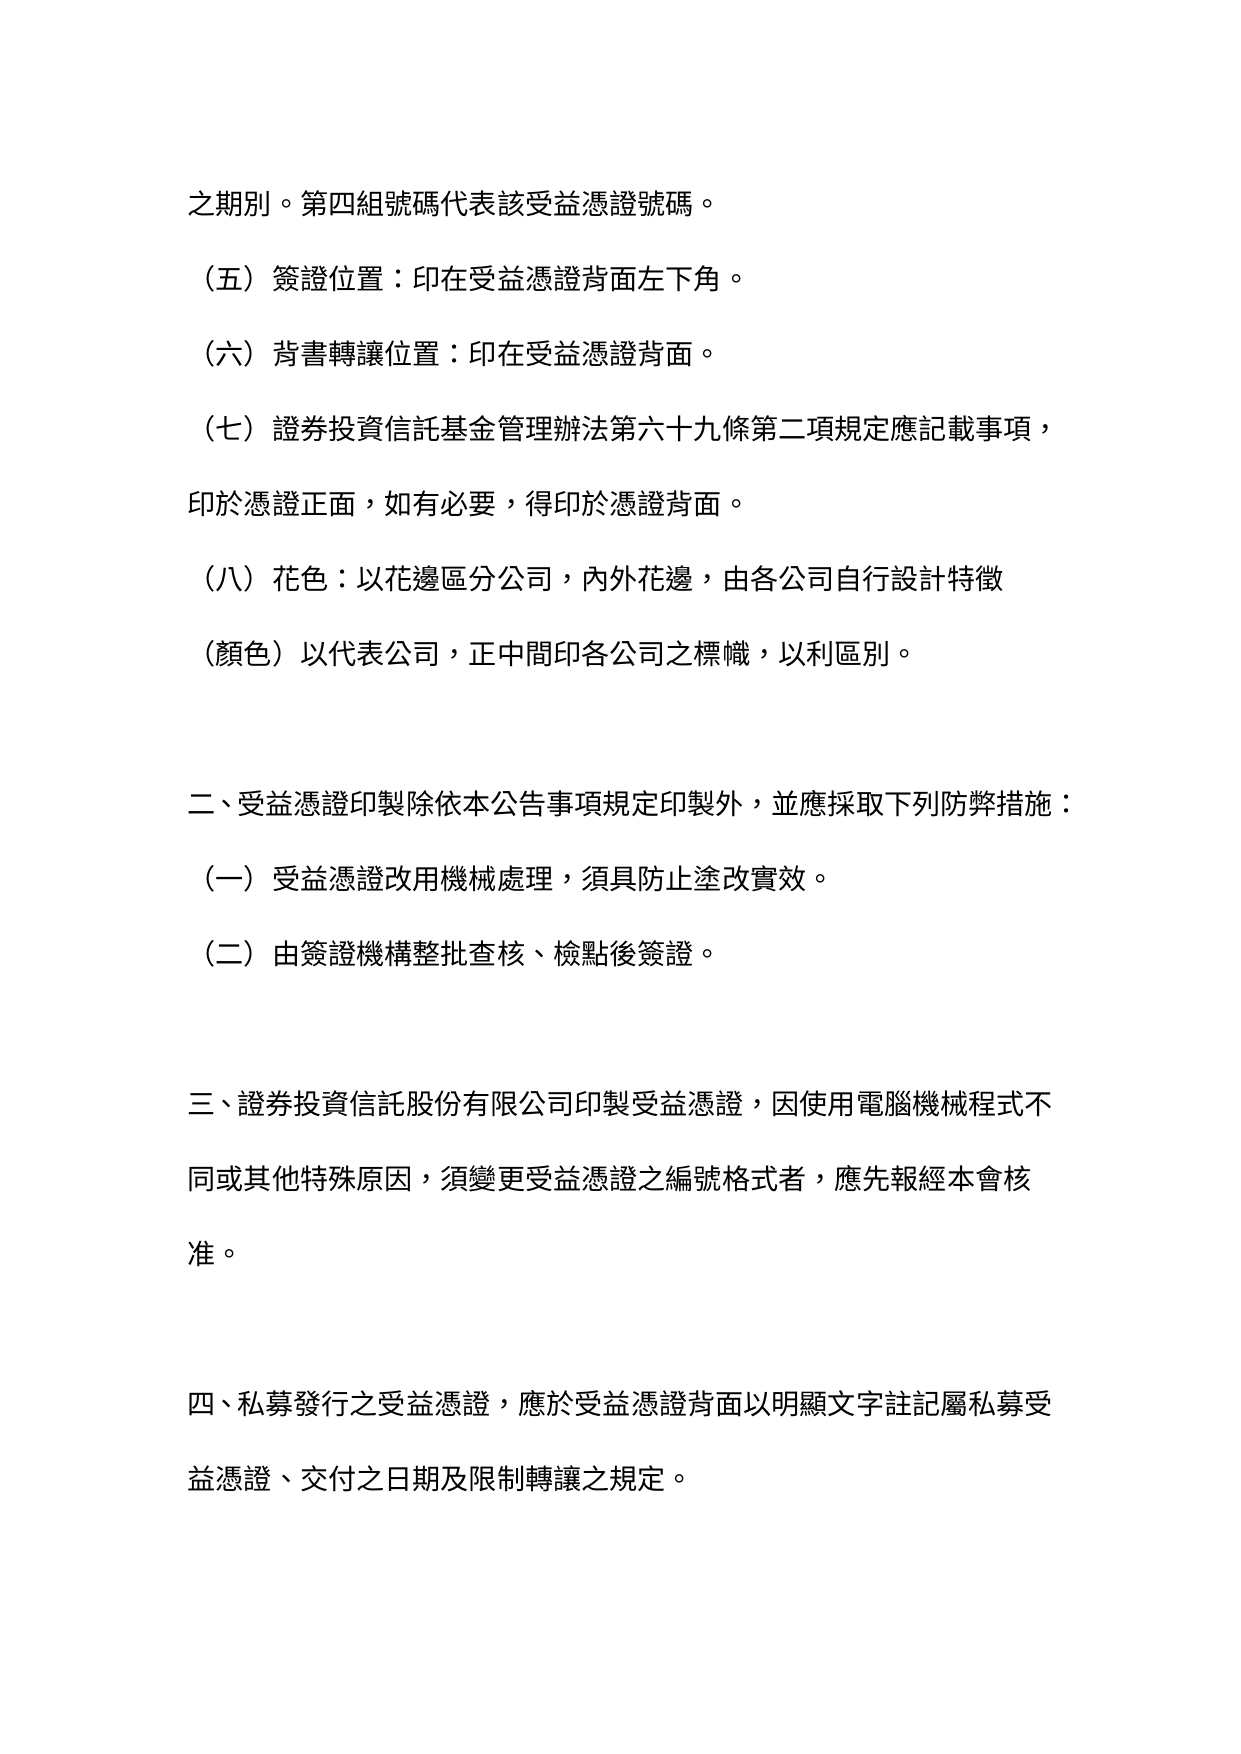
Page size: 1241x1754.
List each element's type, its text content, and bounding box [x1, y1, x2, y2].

text [187, 1544, 1053, 1581]
text 公告事項： 一、受益憑證印製規格如左： （一）尺寸：長一０寸，寬五又七／八寸。 （二）紙質：一百磅有浮水印之證券紙，並須另加特殊防弊處理。 （三）文字：橫排從左至右，直排從上至下，從右至左。 （四）編號：證券投資信託公司代號、基金、發行期別及受益憑證號碼，印在憑證正面右下角。編號分為四個編號組，中以「－」分開，從左至右起算。第一組號碼為公司代號，由本會按證券投資信託股份有限公司設立之順序賦予。第二組號碼為基金代號，號碼第一個字為Ｆ者，代表該基金係於國外募集，為Ｄ者，代表該基金係在國內募集。Ｆ或Ｄ後之號碼，代表該公司國外或國內基金之個數。第三組號碼代表受益憑證發行之期別。第四組號碼代表該受益憑證號碼。 （五）簽證位置：印在受益憑證背面左下角。 （六）背書轉讓位置：印在受益憑證背面。 （七）證券投資信託基金管理辦法第六十九條第二項規定應記載事項，印於憑證正面，如有必要，得印於憑證背面。 （八）花色：以花邊區分公司，內外花邊，由各公司自行設計特徵（顏色）以代表公司，正中間印各公司之標幟，以利區別。 二、受益憑證印製除依本公告事項規定印製外，並應採取下列防弊措施： （一）受益憑證改用機械處理，須具防止塗改實效。 （二）由簽證機構整批查核、檢點後簽證。 三、證券投資信託股份有限公司印製受益憑證，因使用電腦機械程式不同或其他特殊原因，須變更受益憑證之編號格式者，應先報經本會核准。 四、私募發行之受益憑證，應於受益憑證背面以明顯文字註記屬私募受益憑證、交付之日期及限制轉讓之規定。 [187, 164, 1053, 1514]
